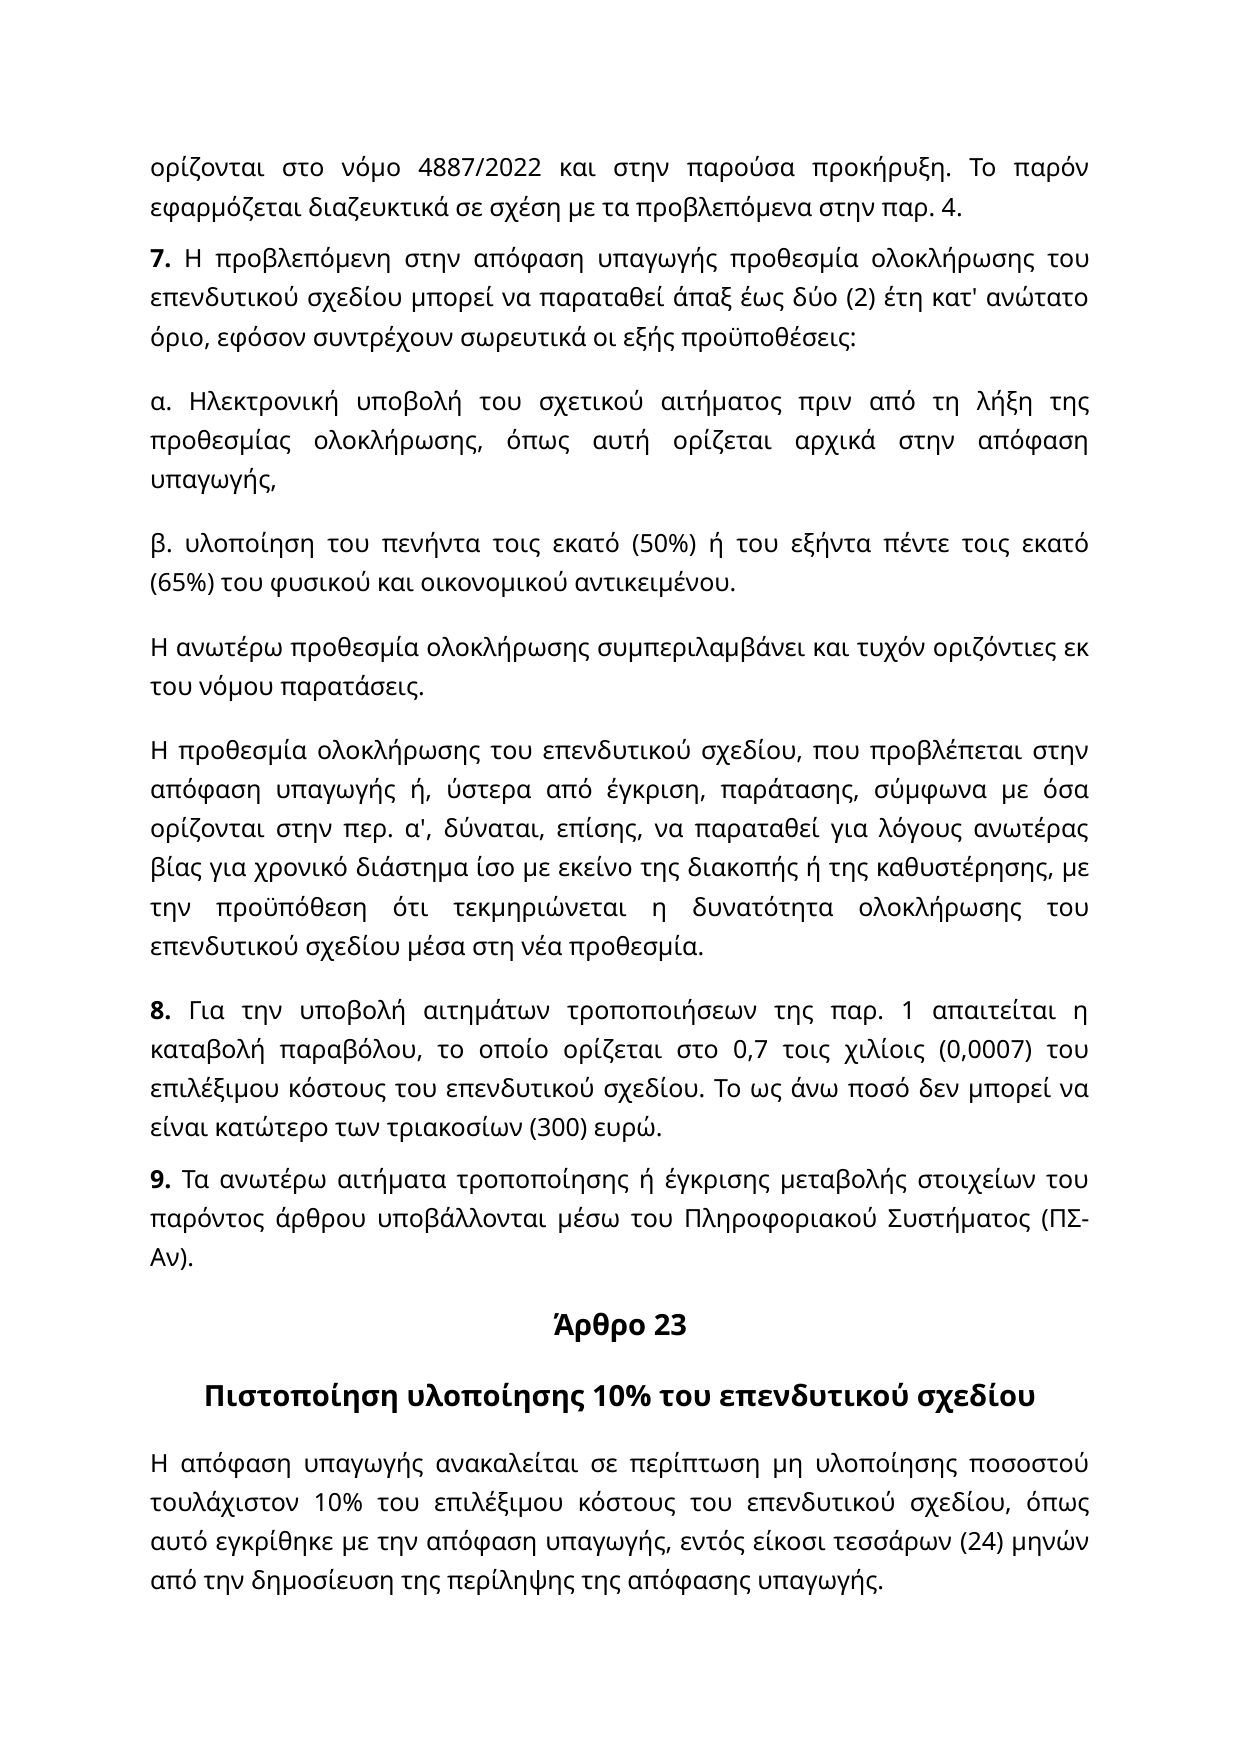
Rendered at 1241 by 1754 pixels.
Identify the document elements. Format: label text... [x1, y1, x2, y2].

text α. Ηλεκτρονική υποβολή του σχετικού αιτήματος πριν από τη λήξη της προθεσμίας ολοκλήρωσης, όπως αυτή ορίζεται αρχικά στην απόφαση υπαγωγής, [150, 383, 1090, 496]
subtitle Πιστοποίηση υλοποίησης 10% του επενδυτικού σχεδίου [150, 1375, 1090, 1414]
text ορίζονται στο νόμο 4887/2022 και στην παρούσα προκήρυξη. Το παρόν εφαρμόζεται διαζευκτικά σε σχέση με τα προβλεπόμενα στην παρ. 4. [150, 150, 1090, 223]
text 7. Η προβλεπόμενη στην απόφαση υπαγωγής προθεσμία ολοκλήρωσης του επενδυτικού σχεδίου μπορεί να παραταθεί άπαξ έως δύο (2) έτη κατ' ανώτατο όριο, εφόσον συντρέχουν σωρευτικά οι εξής προϋποθέσεις: [150, 241, 1090, 353]
text Η ανωτέρω προθεσμία ολοκλήρωσης συμπεριλαμβάνει και τυχόν οριζόντιες εκ του νόμου παρατάσεις. [150, 629, 1090, 702]
text β. υλοποίηση του πενήντα τοις εκατό (50%) ή του εξήντα πέντε τοις εκατό (65%) του φυσικού και οικονομικού αντικειμένου. [150, 526, 1090, 599]
text Η απόφαση υπαγωγής ανακαλείται σε περίπτωση μη υλοποίησης ποσοστού τουλάχιστον 10% του επιλέξιμου κόστους του επενδυτικού σχεδίου, όπως αυτό εγκρίθηκε με την απόφαση υπαγωγής, εντός είκοσι τεσσάρων (24) μηνών από την δημοσίευση της περίληψης της απόφασης υπαγωγής. [150, 1445, 1090, 1597]
subtitle Άρθρο 23 [150, 1304, 1090, 1344]
text 9. Τα ανωτέρω αιτήματα τροποποίησης ή έγκρισης μεταβολής στοιχείων του παρόντος άρθρου υποβάλλονται μέσω του Πληροφοριακού Συστήματος (ΠΣ-Αν). [150, 1162, 1090, 1274]
text Η προθεσμία ολοκλήρωσης του επενδυτικού σχεδίου, που προβλέπεται στην απόφαση υπαγωγής ή, ύστερα από έγκριση, παράτασης, σύμφωνα με όσα ορίζονται στην περ. α', δύναται, επίσης, να παραταθεί για λόγους ανωτέρας βίας για χρονικό διάστημα ίσο με εκείνο της διακοπής ή της καθυστέρησης, με την προϋπόθεση ότι τεκμηριώνεται η δυνατότητα ολοκλήρωσης του επενδυτικού σχεδίου μέσα στη νέα προθεσμία. [150, 732, 1090, 962]
text 8. Για την υποβολή αιτημάτων τροποποιήσεων της παρ. 1 απαιτείται η καταβολή παραβόλου, το οποίο ορίζεται στο 0,7 τοις χιλίοις (0,0007) του επιλέξιμου κόστους του επενδυτικού σχεδίου. Το ως άνω ποσό δεν μπορεί να είναι κατώτερο των τριακοσίων (300) ευρώ. [150, 992, 1090, 1144]
